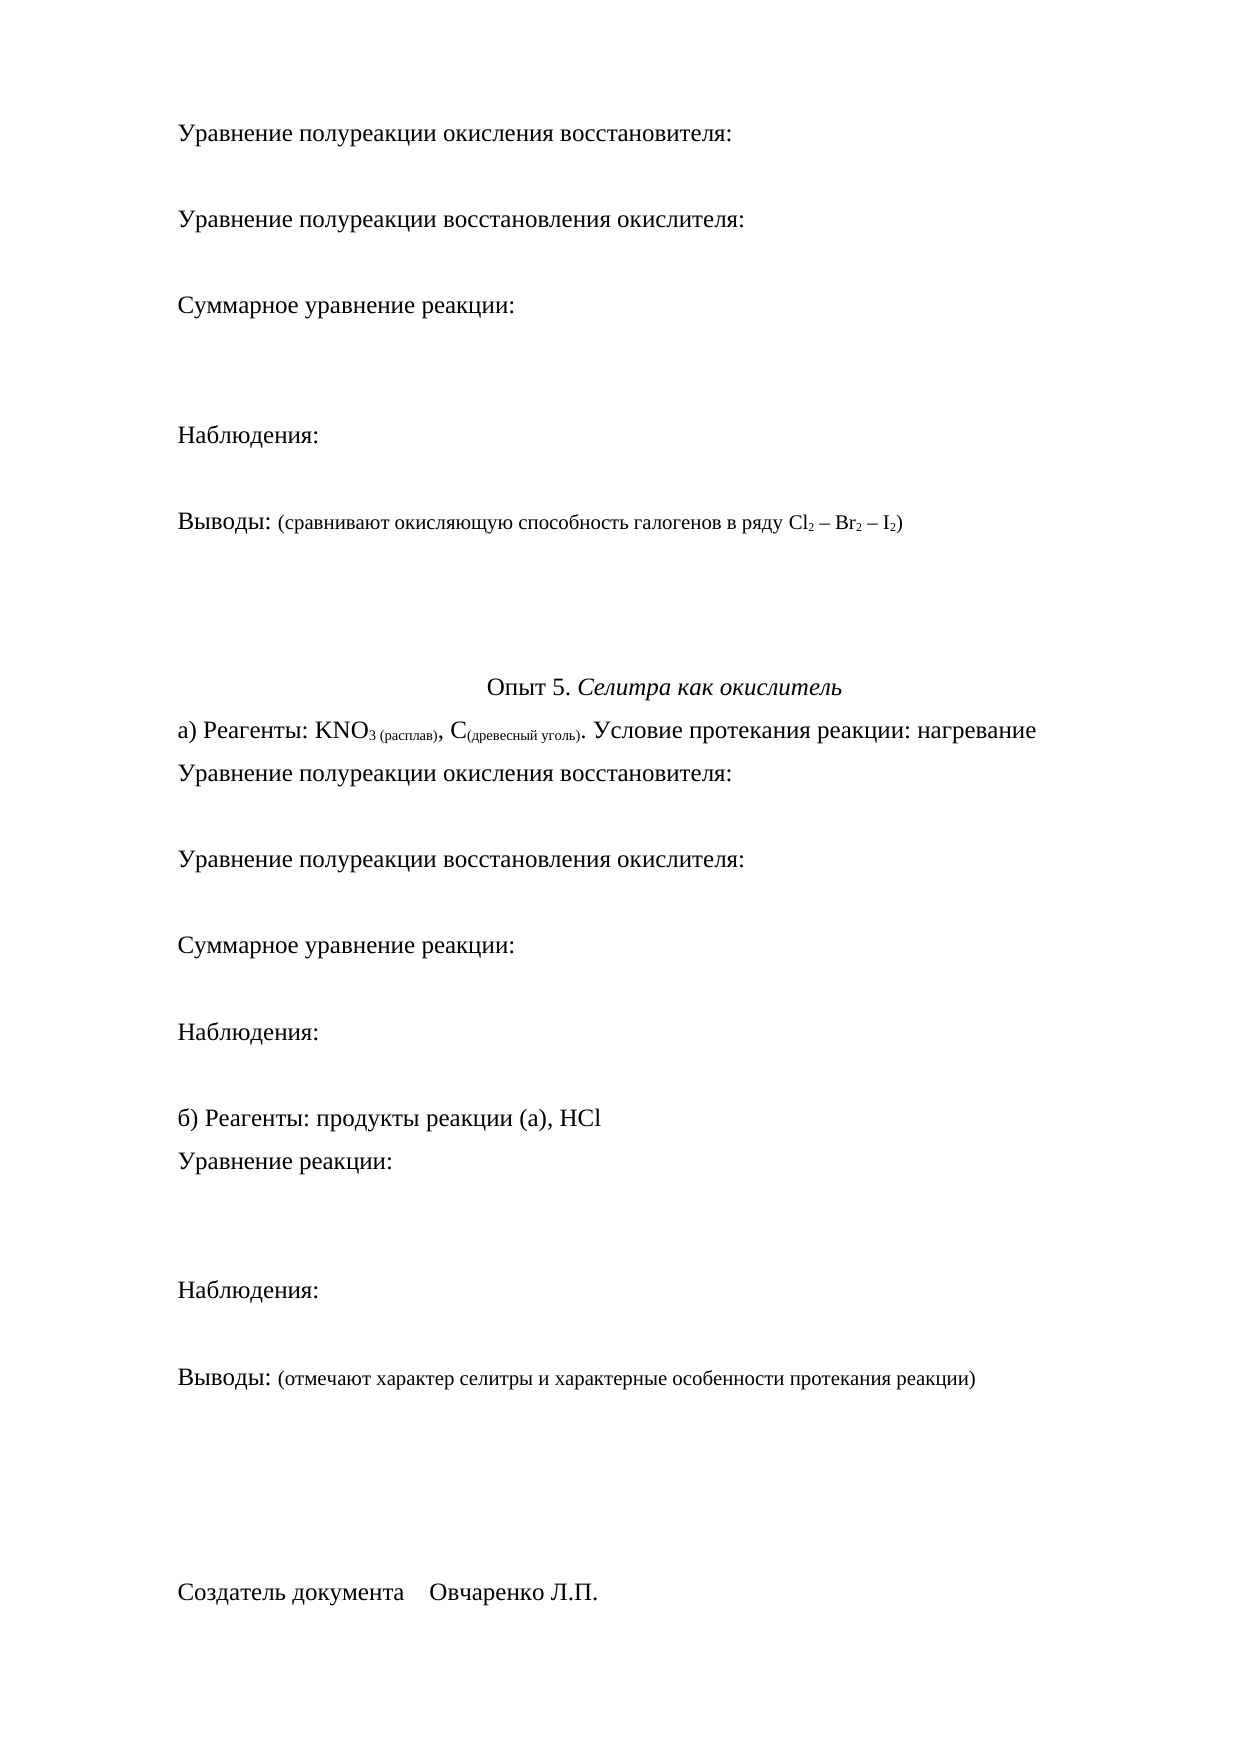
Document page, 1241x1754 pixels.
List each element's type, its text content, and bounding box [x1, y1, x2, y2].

text Создатель документа Овчаренко Л.П. [177, 1577, 1152, 1606]
text Выводы: (отмечают характер селитры и характерные особенности протекания реакции) [177, 1362, 1152, 1390]
text Уравнение полуреакции окисления восстановителя: [177, 118, 1152, 147]
text Уравнение реакции: [177, 1146, 1152, 1175]
text Уравнение полуреакции восстановления окислителя: [177, 204, 1152, 233]
text Наблюдения: [177, 420, 1152, 449]
text Уравнение полуреакции восстановления окислителя: [177, 844, 1152, 873]
text Уравнение полуреакции окисления восстановителя: [177, 758, 1152, 787]
text Выводы: (сравнивают окисляющую способность галогенов в ряду Cl2 – Br2 – I2) [177, 506, 1152, 535]
text Суммарное уравнение реакции: [177, 930, 1152, 959]
text Наблюдения: [177, 1017, 1152, 1045]
text а) Реагенты: KNO3 (расплав), С(древесный уголь). Условие протекания реакции: нагревание [177, 715, 1152, 743]
text Опыт 5. Селитра как окислитель [177, 672, 1152, 700]
text Наблюдения: [177, 1275, 1152, 1304]
text б) Реагенты: продукты реакции (а), HCl [177, 1103, 1152, 1132]
text Суммарное уравнение реакции: [177, 291, 1152, 319]
